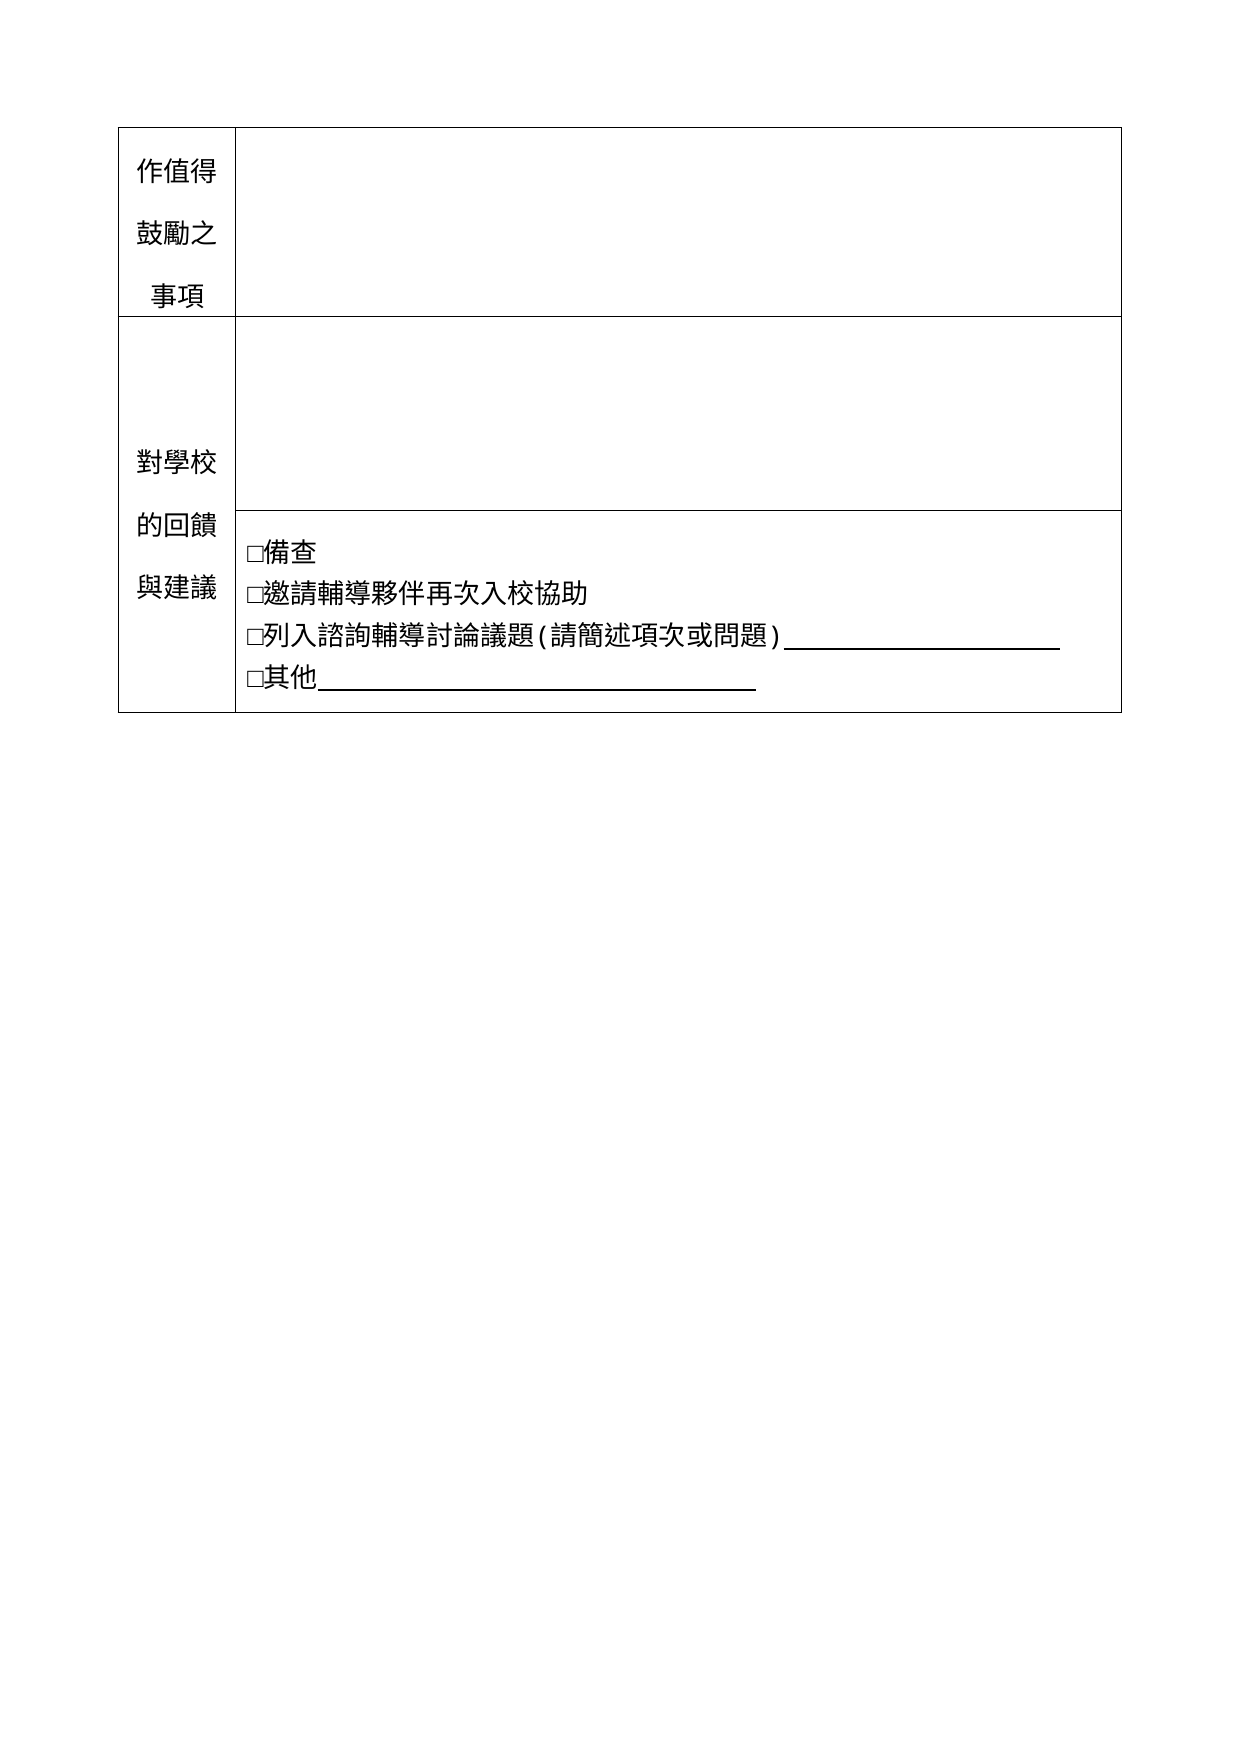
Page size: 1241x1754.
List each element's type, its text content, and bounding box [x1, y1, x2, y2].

table_cell □備查 □邀請輔導夥伴再次入校協助 □列入諮詢輔導討論議題(請簡述項次或問題) □其他 [236, 511, 1121, 712]
table_cell 對學校的回饋與建議 [119, 317, 235, 712]
table_cell 作值得鼓勵之事項 [119, 128, 235, 316]
table_cell [236, 128, 1121, 316]
table_cell [236, 317, 1121, 510]
